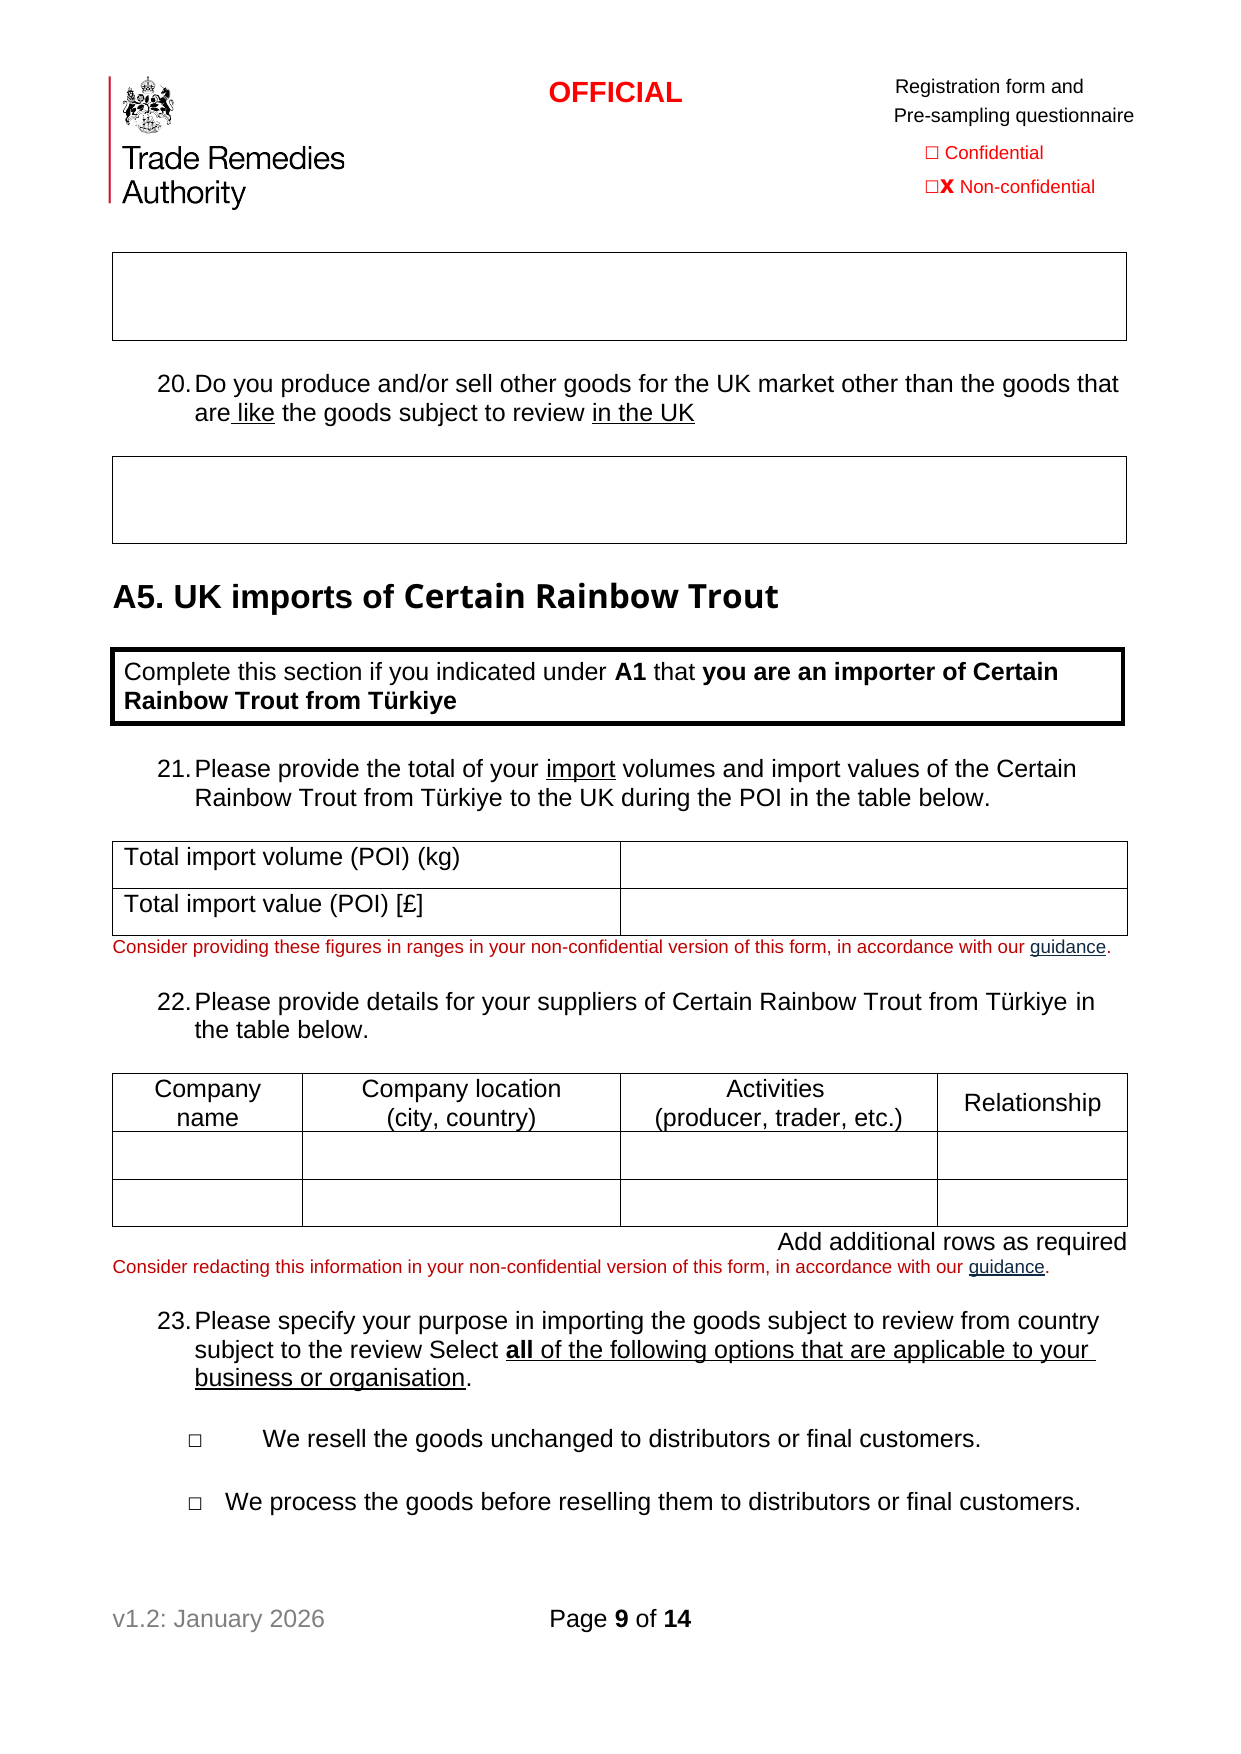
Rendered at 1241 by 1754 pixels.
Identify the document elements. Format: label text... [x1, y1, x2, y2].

table_header [113, 253, 1126, 339]
table_header [113, 457, 1126, 543]
table_cell [938, 1180, 1127, 1226]
list Please provide the total of your import volumes and import values of the Certain Rainbow Trout from Türkiye to the UK during the POI in the table below. [157, 754, 1128, 812]
table_header Complete this section if you indicated under A1 that you are an importer of Certain Rainbow Trout from Türkiye [115, 652, 1121, 721]
list Do you produce and/or sell other goods for the UK market other than the goods that are like the goods subject to review in the UK [157, 369, 1128, 427]
text Consider redacting this information in your non-confidential version of this form, in accordance with our guidance. [112, 1256, 1128, 1277]
list Please specify your purpose in importing the goods subject to review from country subject to the review Select all of the following options that are applicable to your business or organisation. [157, 1306, 1128, 1392]
table_cell Total import value (POI) [£] [113, 889, 620, 935]
list ☐ We resell the goods unchanged to distributors or final customers. [187, 1421, 1128, 1484]
subtitle A5. UK imports of Certain Rainbow Trout [112, 573, 1128, 618]
table_cell [621, 1180, 937, 1226]
text Consider providing these figures in ranges in your non-confidential version of this form, in accordance with our guidance. [112, 936, 1128, 958]
table_cell [938, 1132, 1127, 1178]
table_header Company location (city, country) [303, 1074, 620, 1131]
table_cell [113, 1132, 302, 1178]
table_header [621, 842, 1127, 888]
table_header Total import volume (POI) (kg) [113, 842, 620, 888]
table_cell [113, 1180, 302, 1226]
table_cell [303, 1180, 620, 1226]
table_cell [621, 889, 1127, 935]
table_header Activities (producer, trader, etc.) [621, 1074, 937, 1131]
list Please provide details for your suppliers of Certain Rainbow Trout from Türkiye in the table below. [157, 986, 1128, 1044]
table_header Relationship [938, 1074, 1127, 1131]
text Add additional rows as required [112, 1227, 1128, 1256]
table_cell [621, 1132, 937, 1178]
table_header Company name [113, 1074, 302, 1131]
text ☐ We process the goods before reselling them to distributors or final customers. [150, 1484, 1128, 1547]
table_cell [303, 1132, 620, 1178]
